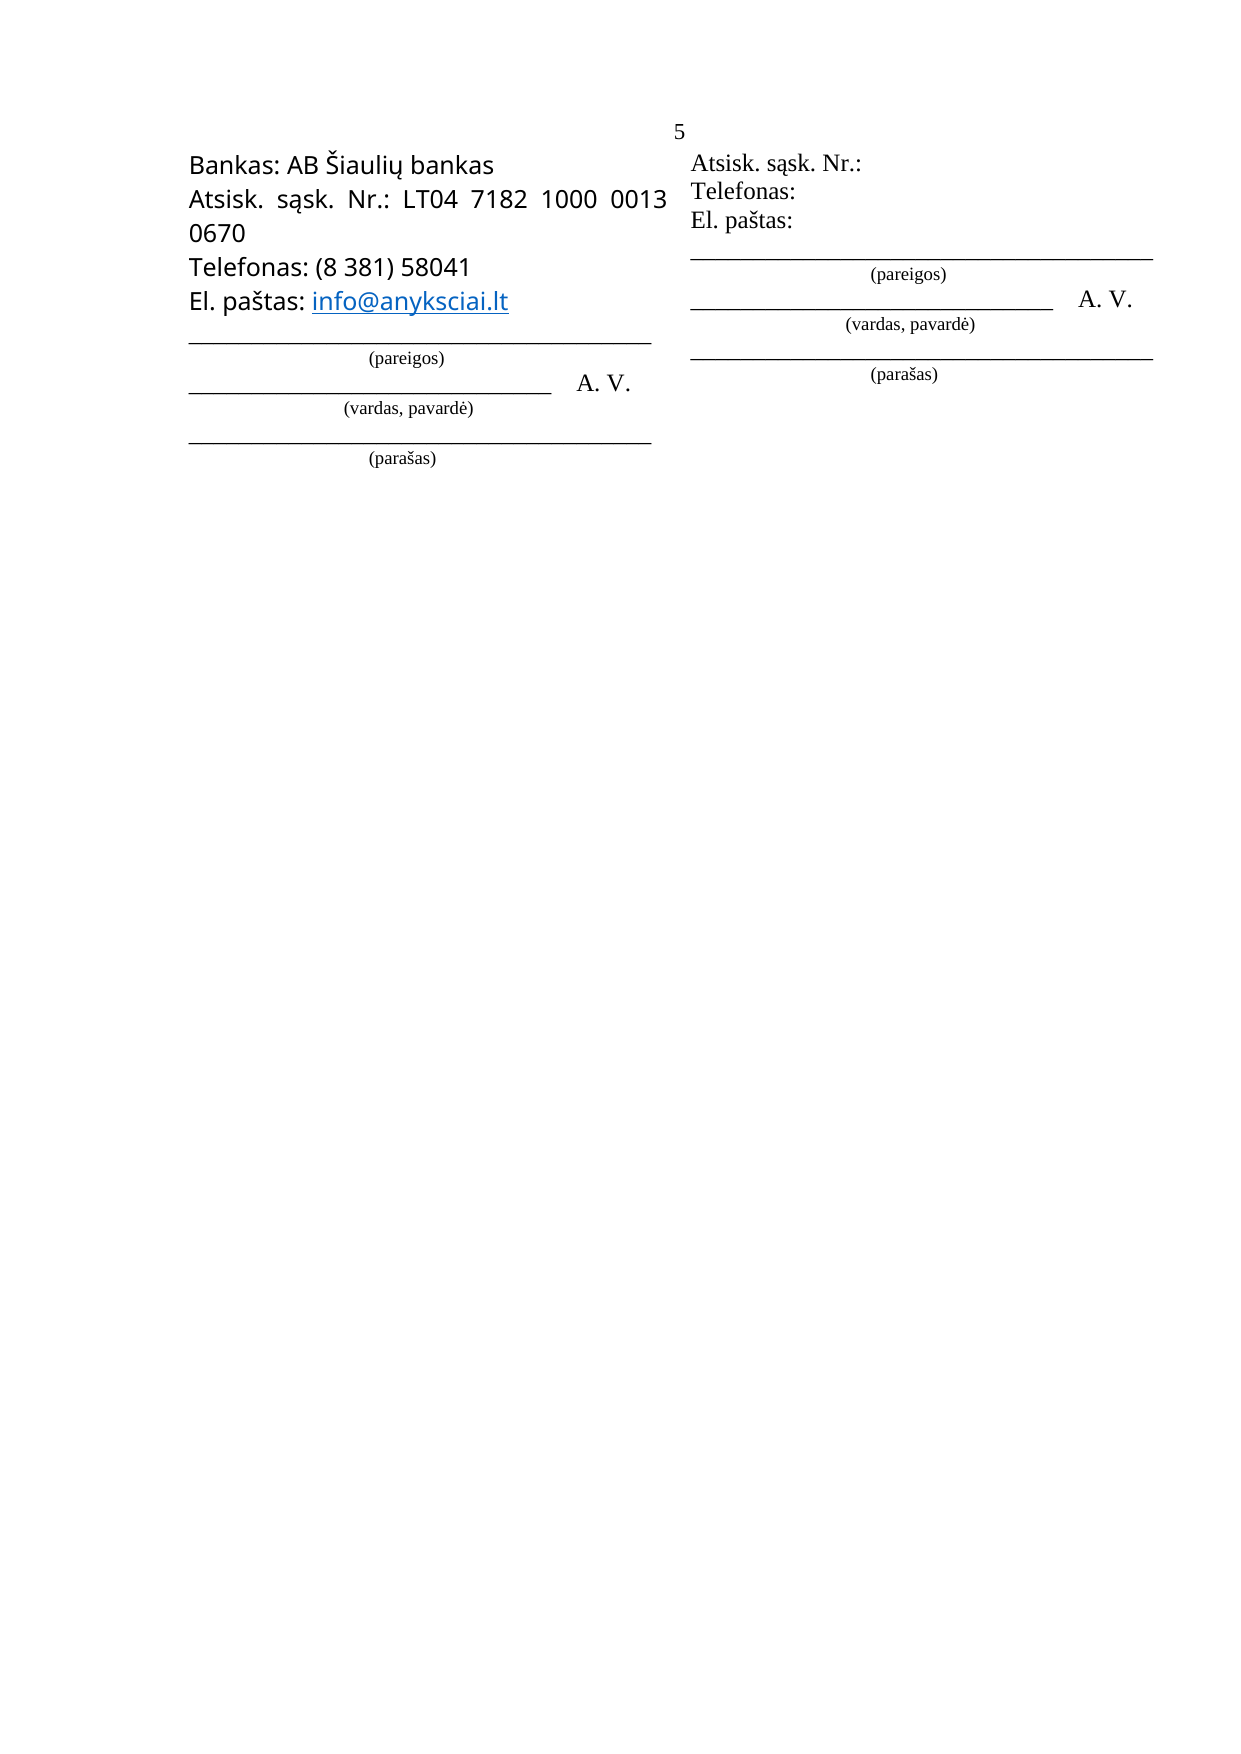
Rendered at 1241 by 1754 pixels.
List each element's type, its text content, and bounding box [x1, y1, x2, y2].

table_header Bankas: AB Šiaulių bankas Atsisk. sąsk. Nr.: LT04 7182 1000 0013 0670 Telefonas: (8 381) 58041 El. paštas: info@anyksciai.lt _____________________________________ (pareigos) _____________________________ A. V. (vardas, pavardė) _____________________________________ (parašas) [177, 148, 679, 493]
table_header Atsisk. sąsk. Nr.: Telefonas: El. paštas: _____________________________________ (pareigos) _____________________________ A. V. (vardas, pavardė) _____________________________________ (parašas) [679, 148, 1181, 493]
